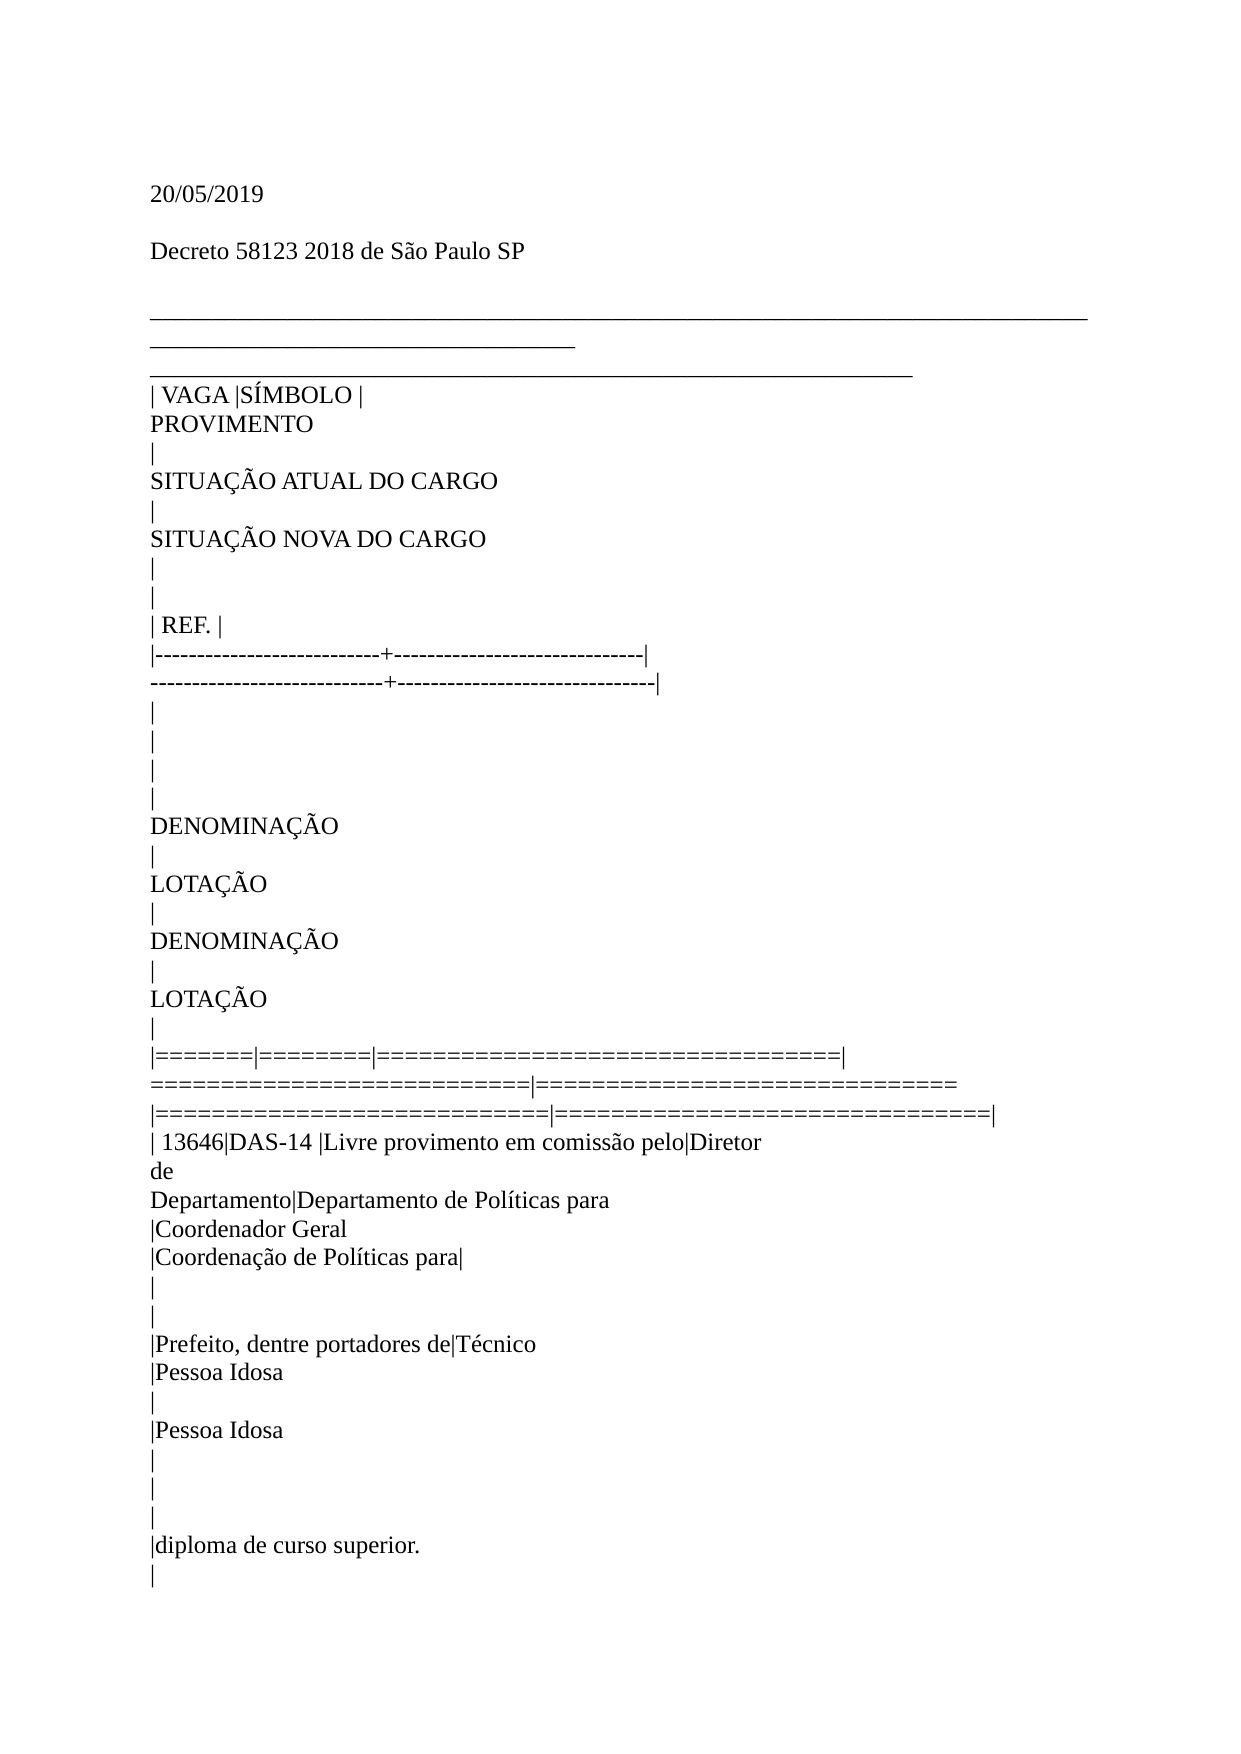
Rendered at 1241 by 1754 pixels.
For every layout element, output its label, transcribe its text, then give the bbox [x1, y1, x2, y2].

text DENOMINAÇÃO [150, 811, 1090, 840]
text LOTAÇÃO [150, 984, 1090, 1012]
text | REF. | [150, 610, 1090, 639]
text |diploma de curso superior. [150, 1530, 1090, 1559]
text | VAGA |SÍMBOLO | [150, 380, 1090, 409]
text | [150, 1012, 1090, 1041]
text | [150, 495, 1090, 524]
text | [150, 1386, 1090, 1415]
text | [150, 581, 1090, 610]
text |---------------------------+------------------------------| [150, 639, 1090, 667]
text | [150, 1501, 1090, 1530]
text |Pessoa Idosa [150, 1357, 1090, 1386]
text | [150, 725, 1090, 754]
text 20/05/2019 [150, 179, 1090, 207]
text ----------------------------+-------------------------------| [150, 667, 1090, 696]
text SITUAÇÃO ATUAL DO CARGO [150, 466, 1090, 495]
text | [150, 437, 1090, 466]
text SITUAÇÃO NOVA DO CARGO [150, 524, 1090, 552]
text | [150, 1271, 1090, 1300]
text | [150, 1444, 1090, 1472]
text | [150, 1472, 1090, 1501]
text _____________________________________________________________________________________________________________ [150, 294, 1090, 351]
text |Prefeito, dentre portadores de|Técnico [150, 1329, 1090, 1357]
text | [150, 552, 1090, 581]
text | [150, 955, 1090, 984]
text | 13646|DAS-14 |Livre provimento em comissão pelo|Diretor [150, 1127, 1090, 1156]
text | [150, 840, 1090, 869]
text | [150, 754, 1090, 782]
text DENOMINAÇÃO [150, 926, 1090, 955]
text | [150, 696, 1090, 725]
text |=======|========|=================================|===========================|============================== [150, 1041, 1090, 1099]
text de [150, 1156, 1090, 1185]
text |============================|===============================| [150, 1099, 1090, 1127]
text |Coordenação de Políticas para| [150, 1242, 1090, 1271]
text Decreto 58123 2018 de São Paulo SP [150, 236, 1090, 265]
text | [150, 897, 1090, 926]
text |Coordenador Geral [150, 1214, 1090, 1242]
text PROVIMENTO [150, 409, 1090, 437]
text _____________________________________________________________ [150, 351, 1090, 380]
text | [150, 782, 1090, 811]
text |Pessoa Idosa [150, 1415, 1090, 1444]
text Departamento|Departamento de Políticas para [150, 1185, 1090, 1214]
text | [150, 1300, 1090, 1329]
text LOTAÇÃO [150, 869, 1090, 897]
text | [150, 1559, 1090, 1587]
